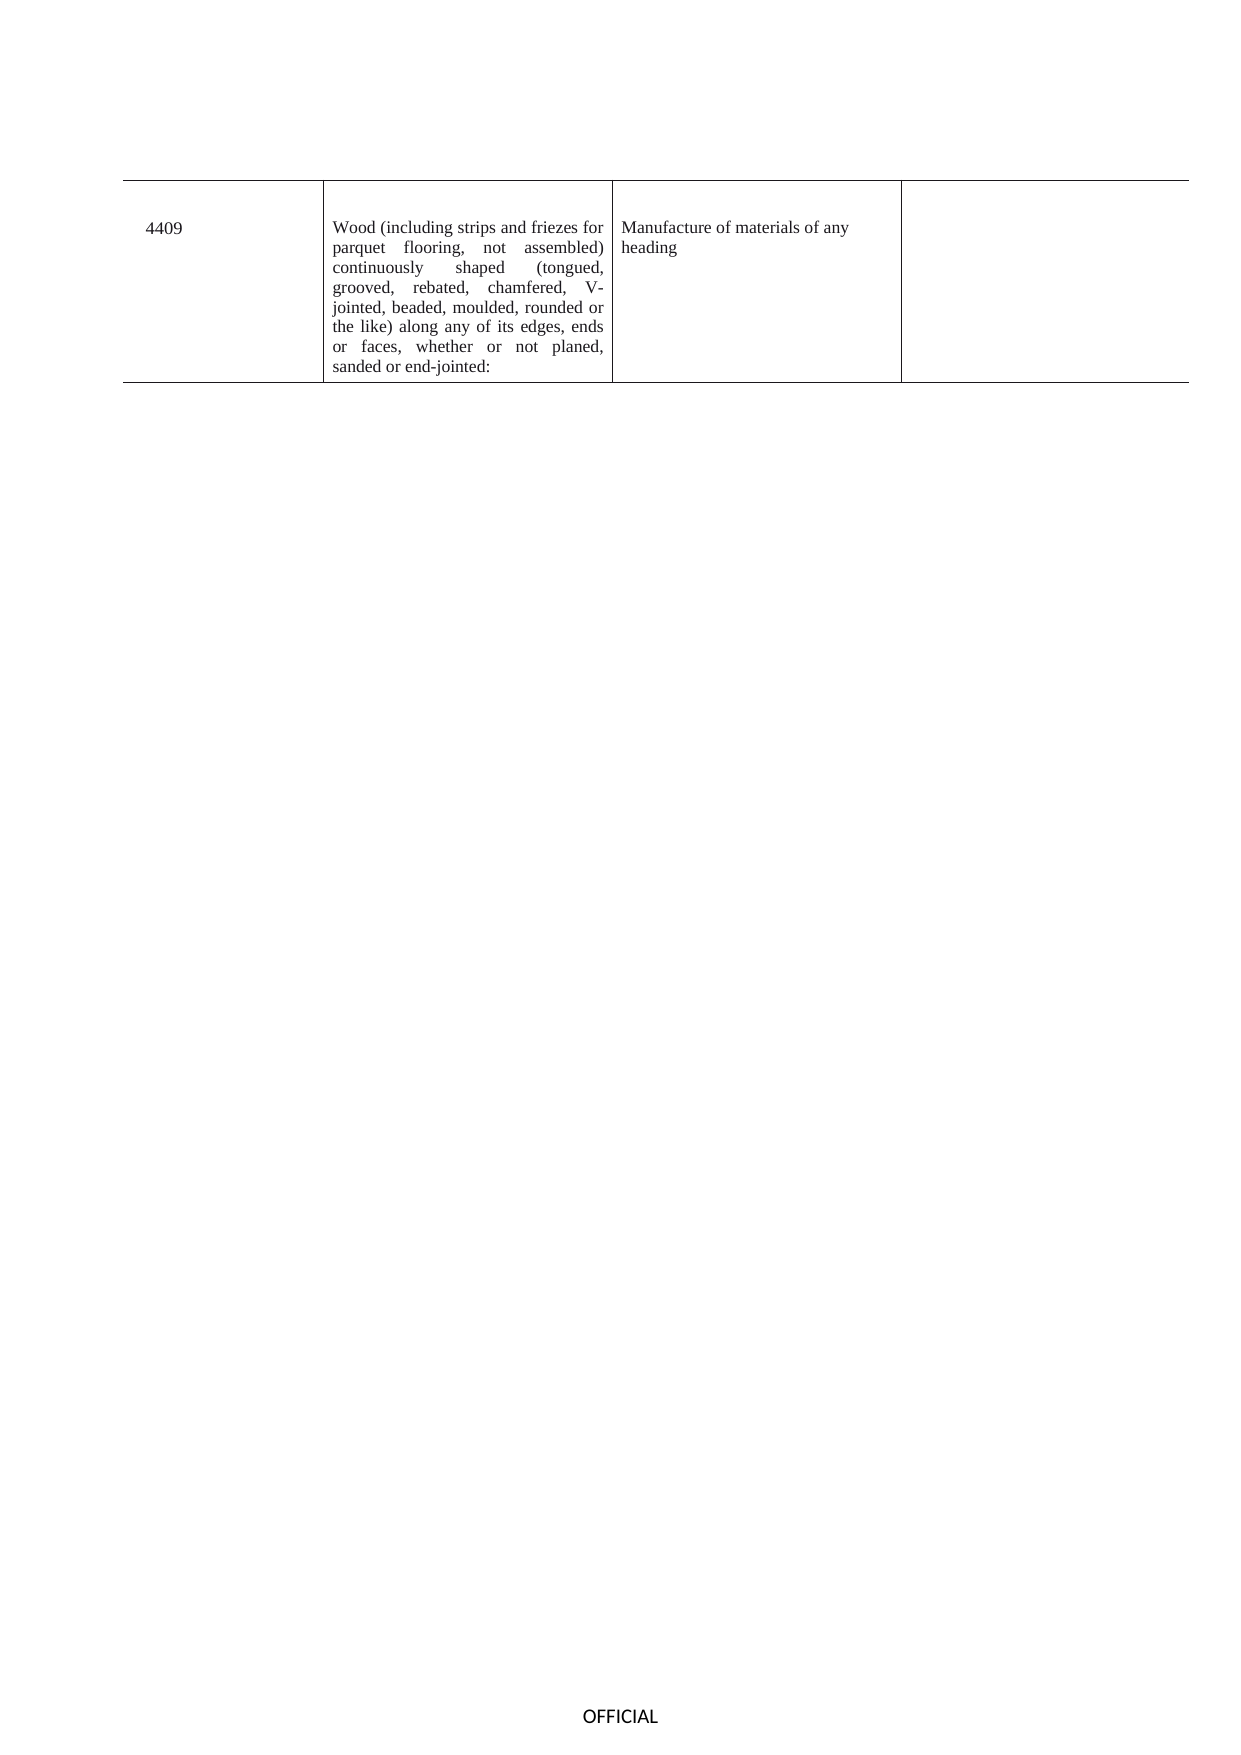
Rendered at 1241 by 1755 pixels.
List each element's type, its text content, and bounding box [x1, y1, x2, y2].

table_cell 4409 [123, 181, 323, 382]
table_cell [902, 181, 1189, 382]
table_cell Manufacture of materials of any heading [613, 181, 901, 382]
table_cell Wood (including strips and friezes for parquet flooring, not assembled) continuously shaped (tongued, grooved, rebated, chamfered, V- jointed, beaded, moulded, rounded or the like) along any of its edges, ends or faces, whether or not planed, sanded or end-jointed: [324, 181, 612, 382]
